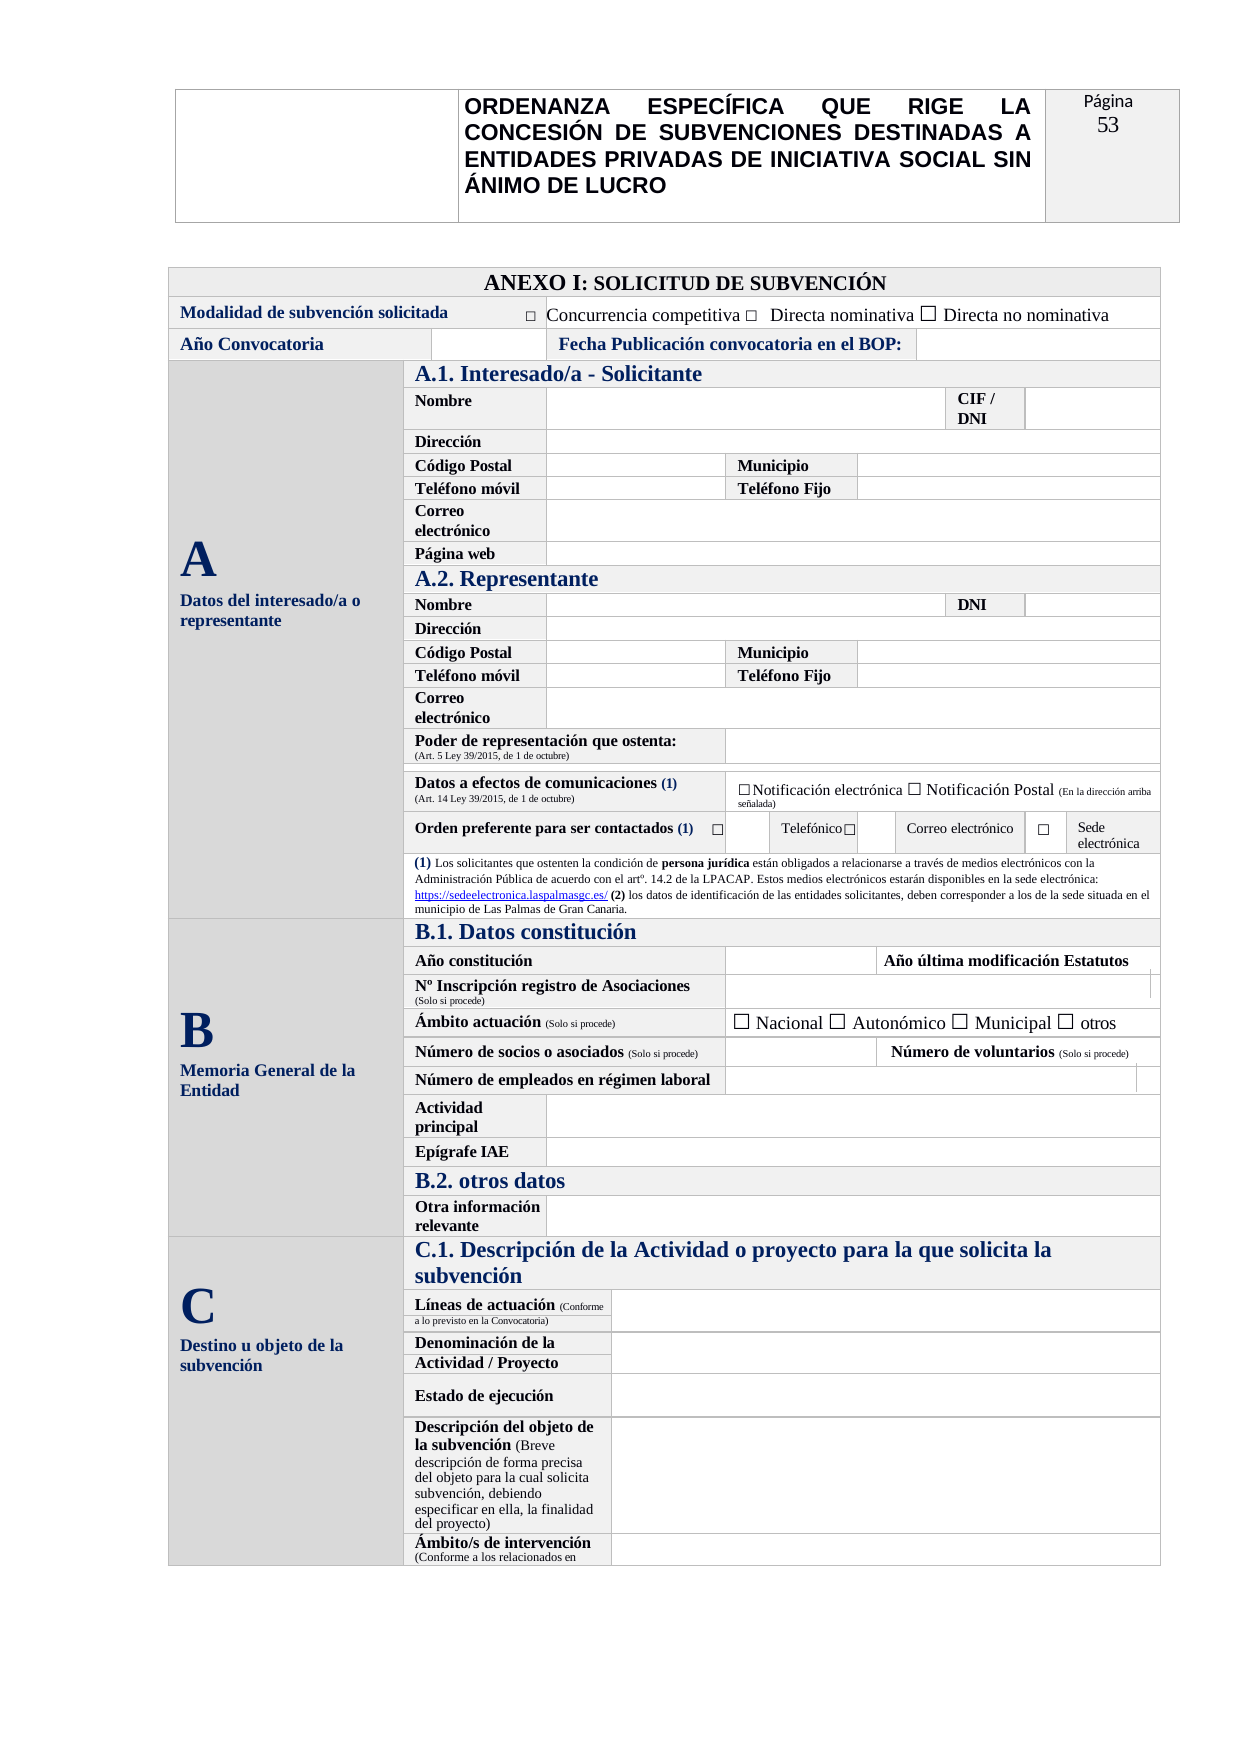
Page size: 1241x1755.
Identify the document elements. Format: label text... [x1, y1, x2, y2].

table_cell Nombre [404, 388, 546, 429]
table_cell [547, 500, 1160, 541]
table_cell [547, 542, 1160, 564]
table_cell C.1. Descripción de la Actividad o proyecto para la que solicita la subvención [404, 1237, 1160, 1289]
table_cell C Destino u objeto de la subvención [169, 1237, 403, 1565]
table_cell [547, 430, 1160, 453]
table_cell Año última modificación Estatutos [877, 947, 1160, 974]
table_cell Fecha Publicación convocatoria en el BOP: [547, 329, 916, 359]
table_cell [547, 617, 1160, 639]
table_cell Teléfono móvil [404, 477, 546, 499]
table_cell Sede electrónica [1067, 812, 1160, 853]
table_cell Código Postal [404, 454, 546, 476]
table_cell [547, 454, 725, 476]
table_cell [917, 329, 1160, 359]
table_cell [547, 594, 945, 616]
table_cell [547, 641, 725, 663]
table_cell Actividad principal [404, 1095, 546, 1137]
table_cell [858, 477, 1160, 499]
table_cell Nombre [404, 594, 546, 616]
table_cell [547, 388, 945, 429]
table_cell [612, 1534, 1160, 1565]
table_cell Poder de representación que ostenta: (Art. 5 Ley 39/2015, de 1 de octubre) [404, 729, 725, 763]
table_cell Datos a efectos de comunicaciones (1) (Art. 14 Ley 39/2015, de 1 de octubre) [404, 772, 725, 811]
table_cell Dirección [404, 430, 546, 453]
table_cell a lo previsto en la Convocatoria) [404, 1316, 611, 1331]
table_cell Municipio [726, 641, 857, 663]
table_cell [726, 947, 876, 974]
table_cell B.1. Datos constitución [404, 919, 1160, 946]
table_cell [726, 1038, 876, 1066]
table_cell [858, 641, 1160, 663]
table_cell Concurrencia competitiva ☐ Directa nominativa ☐ Directa no nominativa [547, 297, 1160, 328]
table_cell [726, 1067, 1160, 1094]
table_cell [612, 1418, 1160, 1533]
table_cell Descripción del objeto de la subvención (Breve descripción de forma precisa del objeto para la cual solicita subvención, debiendo especificar en ella, la finalidad del proyecto) [404, 1418, 611, 1533]
table_cell DNI [946, 594, 1024, 616]
table_cell [547, 688, 1160, 728]
table_cell Teléfono Fijo [726, 664, 857, 687]
table_cell Denominación de la [404, 1333, 611, 1354]
table_cell Año constitución [404, 947, 725, 974]
table_cell [547, 1095, 1160, 1137]
table_cell Estado de ejecución [404, 1374, 611, 1416]
table_cell [547, 477, 725, 499]
table_cell (1) Los solicitantes que ostenten la condición de persona jurídica están obligados a relacionarse a través de medios electrónicos con la Administración Pública de acuerdo con el artº. 14.2 de la LPACAP. Estos medios electrónicos estarán disponibles en la sede electrónica: https://sedeelectronica.laspalmasgc.es/ (2) los datos de identificación de las entidades solicitantes, deben corresponder a los de la sede situada en el municipio de Las Palmas de Gran Canaria. [404, 854, 1160, 918]
table_cell Actividad / Proyecto [404, 1355, 611, 1373]
table_cell [432, 329, 546, 359]
table_cell A.1. Interesado/a - Solicitante [404, 361, 1160, 387]
table_cell A Datos del interesado/a o representante [169, 361, 403, 918]
table_cell Correo electrónico [404, 688, 546, 728]
table_cell Líneas de actuación (Conforme [404, 1290, 611, 1315]
table_cell [612, 1374, 1160, 1416]
table_cell Correo electrónico [896, 812, 1024, 853]
table_cell Número de voluntarios (Solo si procede) [877, 1038, 1160, 1066]
table_cell [404, 764, 1160, 771]
table_cell Nº Inscripción registro de Asociaciones (Solo si procede) [404, 975, 725, 1007]
table_cell Nacional ☐ Autonómico ☐ Municipal ☐ otros [726, 1009, 1160, 1036]
table_header ANEXO I: SOLICITUD DE SUBVENCIÓN [169, 268, 1160, 296]
table_cell Modalidad de subvención solicitada [169, 297, 546, 328]
table_cell Correo electrónico [404, 500, 546, 541]
table_cell Municipio [726, 454, 857, 476]
table_cell [612, 1290, 1160, 1331]
table_cell [547, 1138, 1160, 1166]
table_cell [858, 454, 1160, 476]
table_cell Número de empleados en régimen laboral [404, 1067, 725, 1094]
table_cell Orden preferente para ser contactados (1) [404, 812, 725, 853]
table_cell CIF / DNI [946, 388, 1024, 429]
table_cell Código Postal [404, 641, 546, 663]
table_cell [547, 664, 725, 687]
table_cell Teléfono móvil [404, 664, 546, 687]
table_cell Teléfono Fijo [726, 477, 857, 499]
table_cell [726, 729, 1160, 763]
table_cell [1026, 812, 1066, 853]
table_cell [858, 664, 1160, 687]
table_cell Epígrafe IAE [404, 1138, 546, 1166]
table_cell [726, 975, 1160, 1007]
table_cell Número de socios o asociados (Solo si procede) [404, 1038, 725, 1066]
table_cell Año Convocatoria [169, 329, 431, 359]
table_cell A.2. Representante [404, 566, 1160, 592]
table_cell [1026, 594, 1160, 616]
table_cell [858, 812, 895, 853]
table_cell [547, 1196, 1160, 1236]
table_cell B Memoria General de la Entidad [169, 919, 403, 1236]
table_cell Página web [404, 542, 546, 564]
table_cell B.2. otros datos [404, 1167, 1160, 1195]
table_cell Telefónico [770, 812, 857, 853]
table_cell Notificación electrónica ☐ Notificación Postal (En la dirección arriba señalada) [726, 772, 1160, 811]
table_cell [726, 812, 769, 853]
table_cell Ámbito actuación (Solo si procede) [404, 1009, 725, 1036]
table_cell [1026, 388, 1160, 429]
table_cell Dirección [404, 617, 546, 639]
table_cell Otra información relevante [404, 1196, 546, 1236]
table_cell [612, 1333, 1160, 1373]
table_cell Ámbito/s de intervención (Conforme a los relacionados en [404, 1534, 611, 1565]
